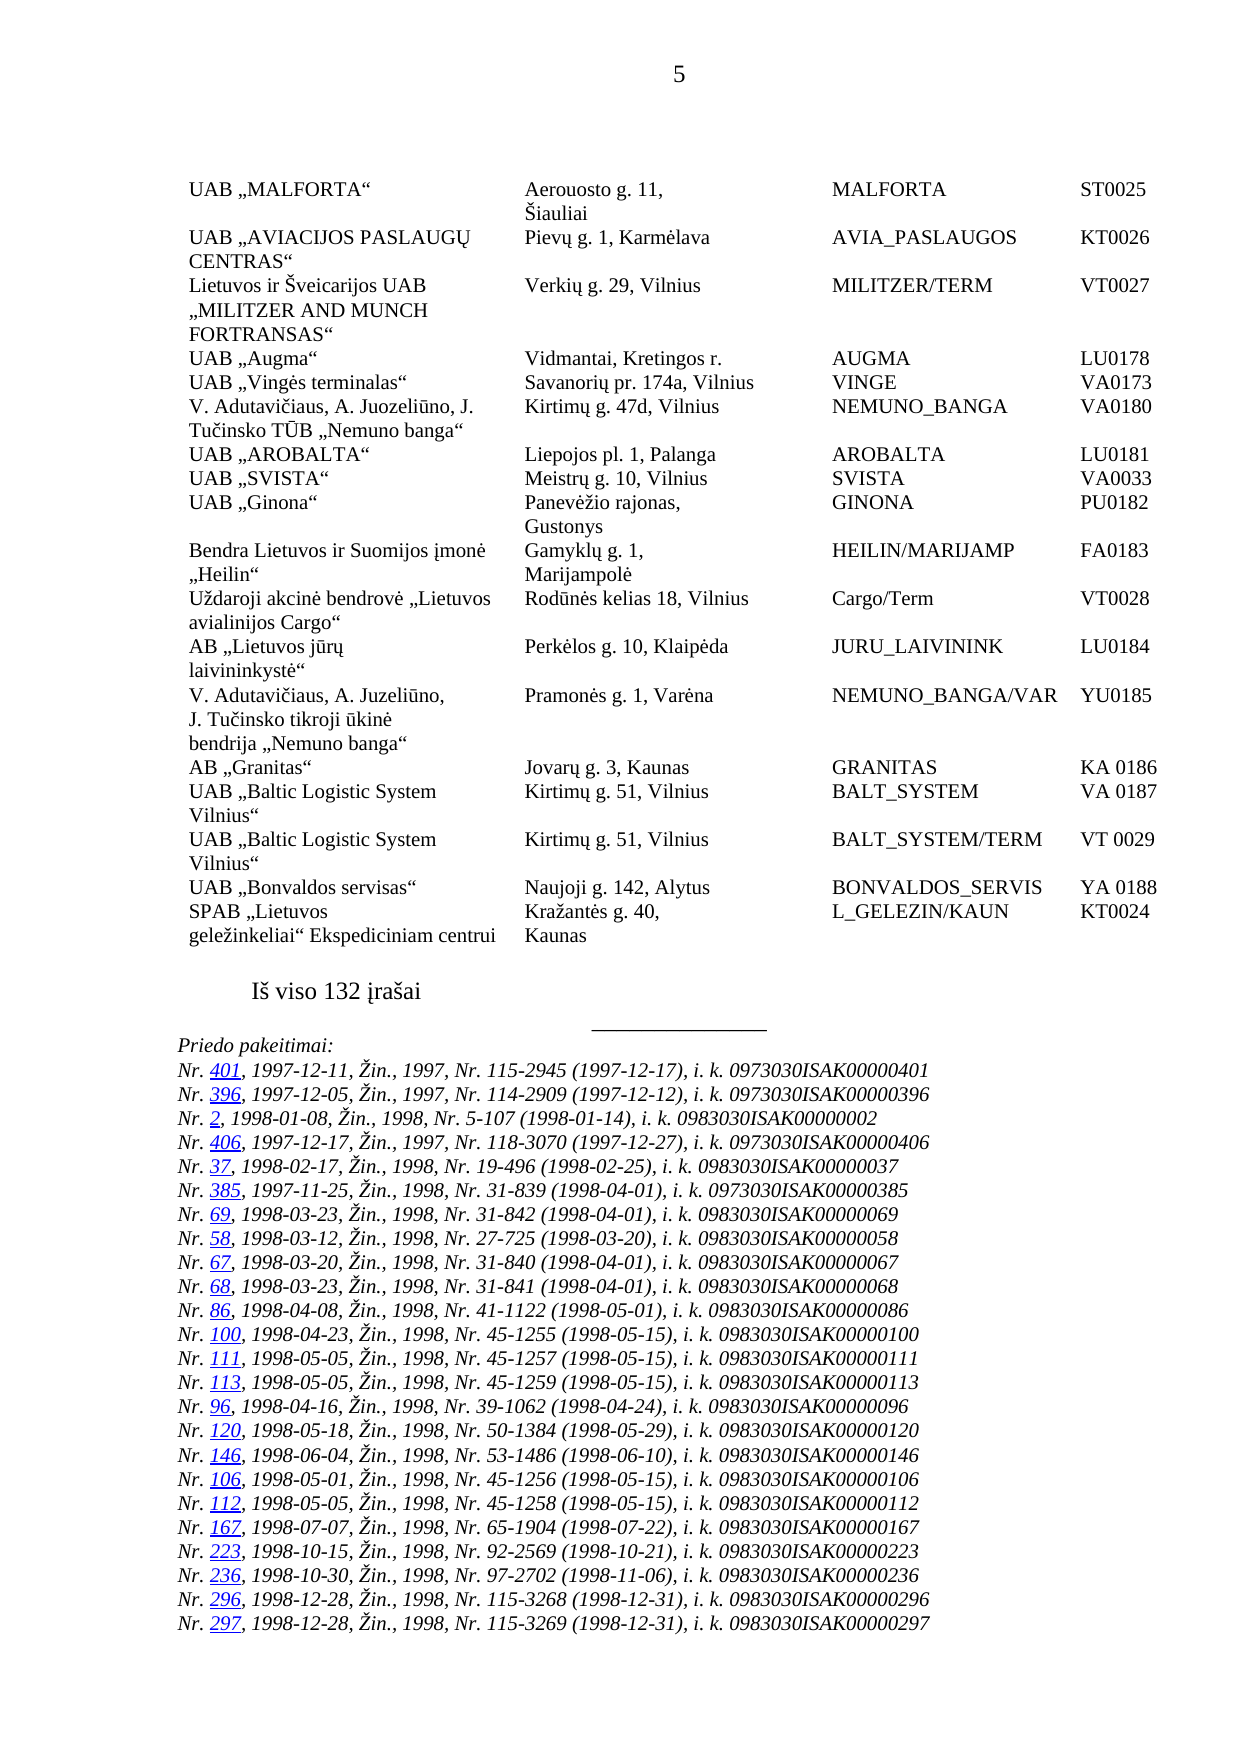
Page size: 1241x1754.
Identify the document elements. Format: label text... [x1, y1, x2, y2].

table_cell Kražantės g. 40, Kaunas [513, 899, 821, 947]
table_cell Gamyklų g. 1, Marijampolė [513, 538, 821, 586]
table_cell UAB „Baltic Logistic System Vilnius“ [177, 779, 513, 827]
text Nr. 2, 1998-01-08, Žin., 1998, Nr. 5-107 (1998-01-14), i. k. 0983030ISAK00000002 [177, 1106, 1181, 1130]
table_cell BALT_SYSTEM/TERM [821, 827, 1069, 875]
text Nr. 146, 1998-06-04, Žin., 1998, Nr. 53-1486 (1998-06-10), i. k. 0983030ISAK00000146 [177, 1442, 1181, 1467]
table_cell Aerouosto g. 11, Šiauliai [513, 177, 821, 225]
table_cell Meistrų g. 10, Vilnius [513, 466, 821, 490]
text Nr. 385, 1997-11-25, Žin., 1998, Nr. 31-839 (1998-04-01), i. k. 0973030ISAK00000385 [177, 1178, 1181, 1202]
table_cell UAB „Bonvaldos servisas“ [177, 875, 513, 899]
table_cell YU0185 [1069, 683, 1204, 755]
text Nr. 96, 1998-04-16, Žin., 1998, Nr. 39-1062 (1998-04-24), i. k. 0983030ISAK00000096 [177, 1394, 1181, 1418]
text Nr. 100, 1998-04-23, Žin., 1998, Nr. 45-1255 (1998-05-15), i. k. 0983030ISAK00000100 [177, 1322, 1181, 1346]
table_cell KT0026 [1069, 225, 1204, 273]
table_cell Kirtimų g. 51, Vilnius [513, 827, 821, 875]
table_cell PU0182 [1069, 490, 1204, 538]
table_cell Pievų g. 1, Karmėlava [513, 225, 821, 273]
table_cell Vidmantai, Kretingos r. [513, 346, 821, 370]
table_cell UAB „Vingės terminalas“ [177, 370, 513, 394]
table_cell Lietuvos ir Šveicarijos UAB „MILITZER AND MUNCH FORTRANSAS“ [177, 274, 513, 346]
table_cell VA0180 [1069, 394, 1204, 442]
text Nr. 120, 1998-05-18, Žin., 1998, Nr. 50-1384 (1998-05-29), i. k. 0983030ISAK00000120 [177, 1418, 1181, 1442]
text Nr. 111, 1998-05-05, Žin., 1998, Nr. 45-1257 (1998-05-15), i. k. 0983030ISAK00000111 [177, 1346, 1181, 1370]
table_cell VA0173 [1069, 370, 1204, 394]
table_cell MILITZER/TERM [821, 274, 1069, 346]
table_cell ST0025 [1069, 177, 1204, 225]
table_cell Jovarų g. 3, Kaunas [513, 755, 821, 779]
table_cell UAB „AROBALTA“ [177, 442, 513, 466]
table_cell AB „Granitas“ [177, 755, 513, 779]
table_cell VA0033 [1069, 466, 1204, 490]
text Nr. 113, 1998-05-05, Žin., 1998, Nr. 45-1259 (1998-05-15), i. k. 0983030ISAK00000113 [177, 1370, 1181, 1394]
table_cell L_GELEZIN/KAUN [821, 899, 1069, 947]
text Nr. 167, 1998-07-07, Žin., 1998, Nr. 65-1904 (1998-07-22), i. k. 0983030ISAK00000167 [177, 1515, 1181, 1539]
table_cell Cargo/Term [821, 586, 1069, 634]
table_cell HEILIN/MARIJAMP [821, 538, 1069, 586]
table_cell UAB „Augma“ [177, 346, 513, 370]
table_cell BONVALDOS_SERVIS [821, 875, 1069, 899]
text Nr. 58, 1998-03-12, Žin., 1998, Nr. 27-725 (1998-03-20), i. k. 0983030ISAK00000058 [177, 1226, 1181, 1250]
table_cell VT0028 [1069, 586, 1204, 634]
table_cell VT0027 [1069, 274, 1204, 346]
table_cell UAB „MALFORTA“ [177, 177, 513, 225]
table_cell KT0024 [1069, 899, 1204, 947]
table_cell AB „Lietuvos jūrų laivininkystė“ [177, 634, 513, 682]
table_cell LU0178 [1069, 346, 1204, 370]
text Nr. 297, 1998-12-28, Žin., 1998, Nr. 115-3269 (1998-12-31), i. k. 0983030ISAK00000297 [177, 1611, 1181, 1635]
table_cell AROBALTA [821, 442, 1069, 466]
table_cell UAB „SVISTA“ [177, 466, 513, 490]
table_cell UAB „AVIACIJOS PASLAUGŲ CENTRAS“ [177, 225, 513, 273]
table_cell Uždaroji akcinė bendrovė „Lietuvos avialinijos Cargo“ [177, 586, 513, 634]
table_cell SVISTA [821, 466, 1069, 490]
table_cell GINONA [821, 490, 1069, 538]
table_cell YA 0188 [1069, 875, 1204, 899]
text Nr. 223, 1998-10-15, Žin., 1998, Nr. 92-2569 (1998-10-21), i. k. 0983030ISAK00000223 [177, 1539, 1181, 1563]
table_cell VT 0029 [1069, 827, 1204, 875]
table_cell Verkių g. 29, Vilnius [513, 274, 821, 346]
table_cell KA 0186 [1069, 755, 1204, 779]
text Nr. 37, 1998-02-17, Žin., 1998, Nr. 19-496 (1998-02-25), i. k. 0983030ISAK00000037 [177, 1154, 1181, 1178]
table_cell Liepojos pl. 1, Palanga [513, 442, 821, 466]
table_cell Kirtimų g. 47d, Vilnius [513, 394, 821, 442]
table_cell GRANITAS [821, 755, 1069, 779]
text Nr. 67, 1998-03-20, Žin., 1998, Nr. 31-840 (1998-04-01), i. k. 0983030ISAK00000067 [177, 1250, 1181, 1274]
table_cell Naujoji g. 142, Alytus [513, 875, 821, 899]
table_cell MALFORTA [821, 177, 1069, 225]
table_cell V. Adutavičiaus, A. Juzeliūno, J. Tučinsko tikroji ūkinė bendrija „Nemuno banga“ [177, 683, 513, 755]
text ______________ [177, 1005, 1181, 1033]
table_cell LU0181 [1069, 442, 1204, 466]
text Nr. 68, 1998-03-23, Žin., 1998, Nr. 31-841 (1998-04-01), i. k. 0983030ISAK00000068 [177, 1274, 1181, 1298]
table_cell FA0183 [1069, 538, 1204, 586]
table_cell Bendra Lietuvos ir Suomijos įmonė „Heilin“ [177, 538, 513, 586]
text Nr. 69, 1998-03-23, Žin., 1998, Nr. 31-842 (1998-04-01), i. k. 0983030ISAK00000069 [177, 1202, 1181, 1226]
table_cell JURU_LAIVININK [821, 634, 1069, 682]
table_cell V. Adutavičiaus, A. Juozeliūno, J. Tučinsko TŪB „Nemuno banga“ [177, 394, 513, 442]
text Nr. 236, 1998-10-30, Žin., 1998, Nr. 97-2702 (1998-11-06), i. k. 0983030ISAK00000236 [177, 1563, 1181, 1587]
text Nr. 401, 1997-12-11, Žin., 1997, Nr. 115-2945 (1997-12-17), i. k. 0973030ISAK00000401 [177, 1057, 1181, 1082]
table_cell Panevėžio rajonas, Gustonys [513, 490, 821, 538]
text Nr. 112, 1998-05-05, Žin., 1998, Nr. 45-1258 (1998-05-15), i. k. 0983030ISAK00000112 [177, 1491, 1181, 1515]
table_cell Perkėlos g. 10, Klaipėda [513, 634, 821, 682]
table_cell LU0184 [1069, 634, 1204, 682]
table_cell SPAB „Lietuvos geležinkeliai“ Ekspediciniam centrui [177, 899, 513, 947]
text Nr. 86, 1998-04-08, Žin., 1998, Nr. 41-1122 (1998-05-01), i. k. 0983030ISAK00000086 [177, 1298, 1181, 1322]
text Priedo pakeitimai: [177, 1033, 1181, 1057]
table_cell AVIA_PASLAUGOS [821, 225, 1069, 273]
text Iš viso 132 įrašai [177, 976, 1181, 1005]
text Nr. 296, 1998-12-28, Žin., 1998, Nr. 115-3268 (1998-12-31), i. k. 0983030ISAK00000296 [177, 1587, 1181, 1611]
table_cell Savanorių pr. 174a, Vilnius [513, 370, 821, 394]
table_cell VINGE [821, 370, 1069, 394]
table_cell Kirtimų g. 51, Vilnius [513, 779, 821, 827]
text Nr. 106, 1998-05-01, Žin., 1998, Nr. 45-1256 (1998-05-15), i. k. 0983030ISAK00000106 [177, 1467, 1181, 1491]
table_cell VA 0187 [1069, 779, 1204, 827]
text Nr. 396, 1997-12-05, Žin., 1997, Nr. 114-2909 (1997-12-12), i. k. 0973030ISAK00000396 [177, 1082, 1181, 1106]
table_cell UAB „Baltic Logistic System Vilnius“ [177, 827, 513, 875]
table_cell Pramonės g. 1, Varėna [513, 683, 821, 755]
table_cell NEMUNO_BANGA/VAR [821, 683, 1069, 755]
table_cell AUGMA [821, 346, 1069, 370]
table_cell Rodūnės kelias 18, Vilnius [513, 586, 821, 634]
table_cell UAB „Ginona“ [177, 490, 513, 538]
table_cell NEMUNO_BANGA [821, 394, 1069, 442]
table_cell BALT_SYSTEM [821, 779, 1069, 827]
text Nr. 406, 1997-12-17, Žin., 1997, Nr. 118-3070 (1997-12-27), i. k. 0973030ISAK00000406 [177, 1130, 1181, 1154]
